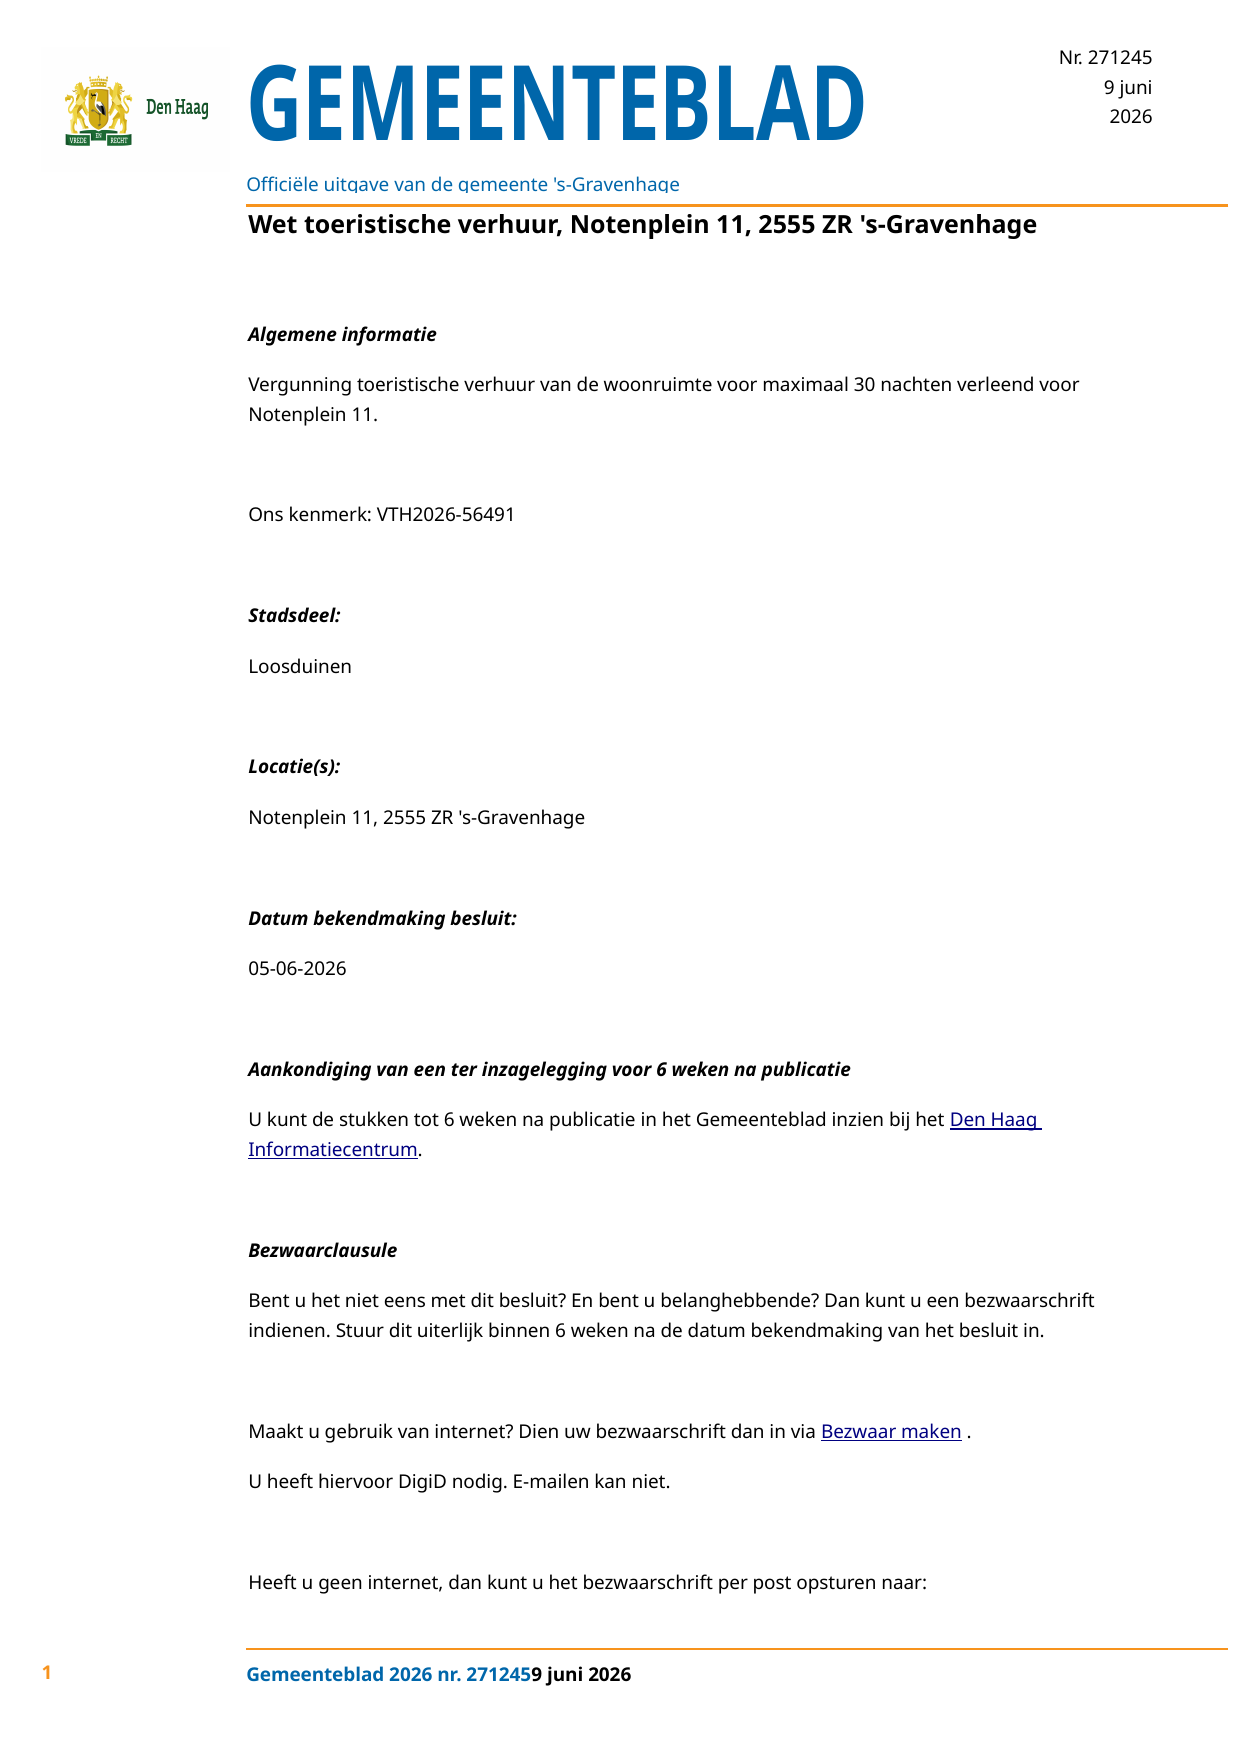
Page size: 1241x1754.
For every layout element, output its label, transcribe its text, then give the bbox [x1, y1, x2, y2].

text Heeft u geen internet, dan kunt u het bezwaarschrift per post opsturen naar: [248, 1569, 1152, 1595]
text 05-06-2026 [248, 955, 1152, 981]
text U heeft hiervoor DigiD nodig. E-mailen kan niet. [248, 1468, 1152, 1494]
text Vergunning toeristische verhuur van de woonruimte voor maximaal 30 nachten verleend voor Notenplein 11. [248, 371, 1152, 426]
text Ons kenmerk: VTH2026-56491 [248, 502, 1152, 527]
text Bent u het niet eens met dit besluit? En bent u belanghebbende? Dan kunt u een bezwaarschrift indienen. Stuur dit uiterlijk binnen 6 weken na de datum bekendmaking van het besluit in. [248, 1287, 1152, 1343]
text Maakt u gebruik van internet? Dien uw bezwaarschrift dan in via Bezwaar maken . [248, 1418, 1152, 1443]
picture [41, 47, 231, 172]
text Stadsdeel: [248, 602, 1152, 628]
text Loosduinen [248, 653, 1152, 678]
text Wet toeristische verhuur, Notenplein 11, 2555 ZR 's-Gravenhage [248, 207, 1152, 241]
text Notenplein 11, 2555 ZR 's-Gravenhage [248, 804, 1152, 830]
text Locatie(s): [248, 754, 1152, 779]
text Algemene informatie [248, 321, 1152, 346]
text Aankondiging van een ter inzagelegging voor 6 weken na publicatie [248, 1056, 1152, 1082]
text U kunt de stukken tot 6 weken na publicatie in het Gemeenteblad inzien bij het Den Haag Informatiecentrum. [248, 1107, 1152, 1162]
text Datum bekendmaking besluit: [248, 905, 1152, 931]
text Bezwaarclausule [248, 1237, 1152, 1263]
